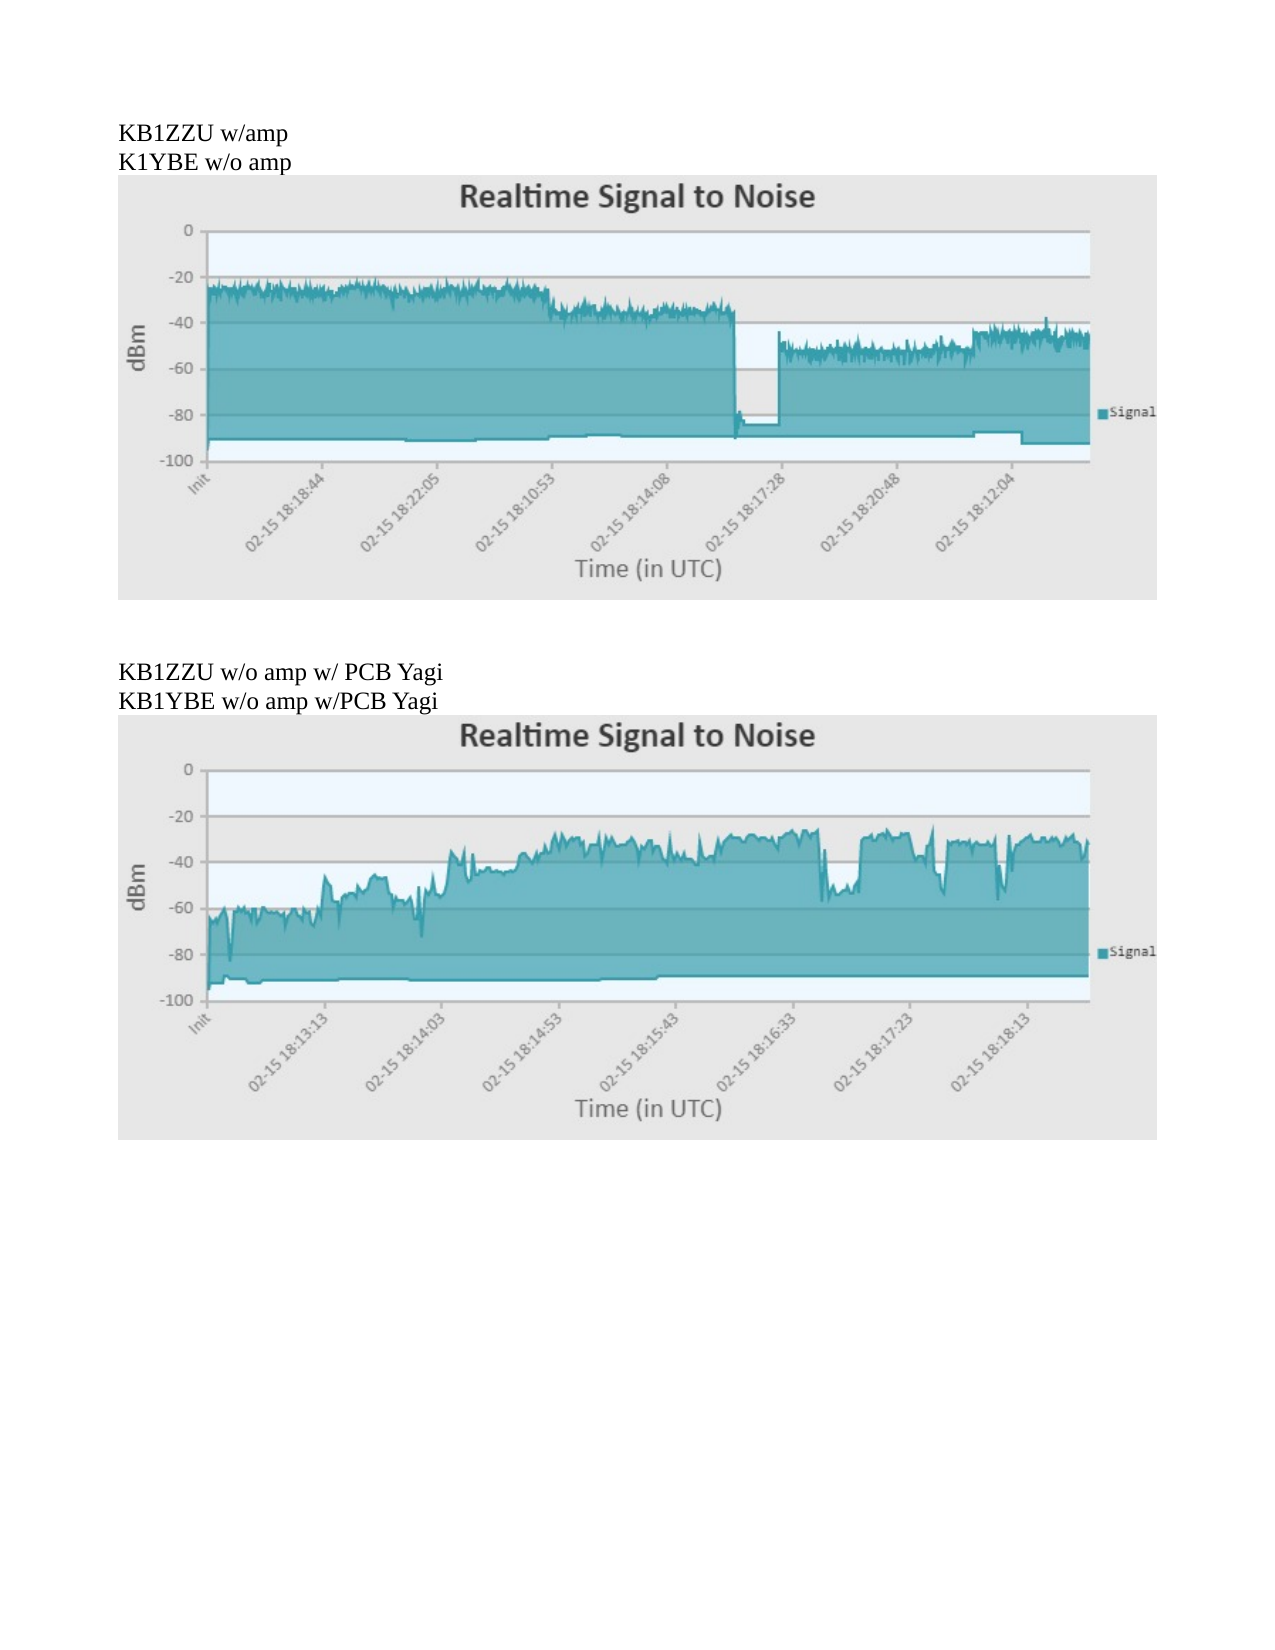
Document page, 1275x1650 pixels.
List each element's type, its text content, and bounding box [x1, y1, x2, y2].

text KB1YBE w/o amp w/PCB Yagi [118, 686, 1157, 715]
picture [118, 715, 1157, 1140]
text KB1ZZU w/amp [118, 118, 1157, 147]
text KB1ZZU w/o amp w/ PCB Yagi [118, 657, 1157, 686]
picture [118, 175, 1157, 600]
text K1YBE w/o amp [118, 147, 1157, 175]
